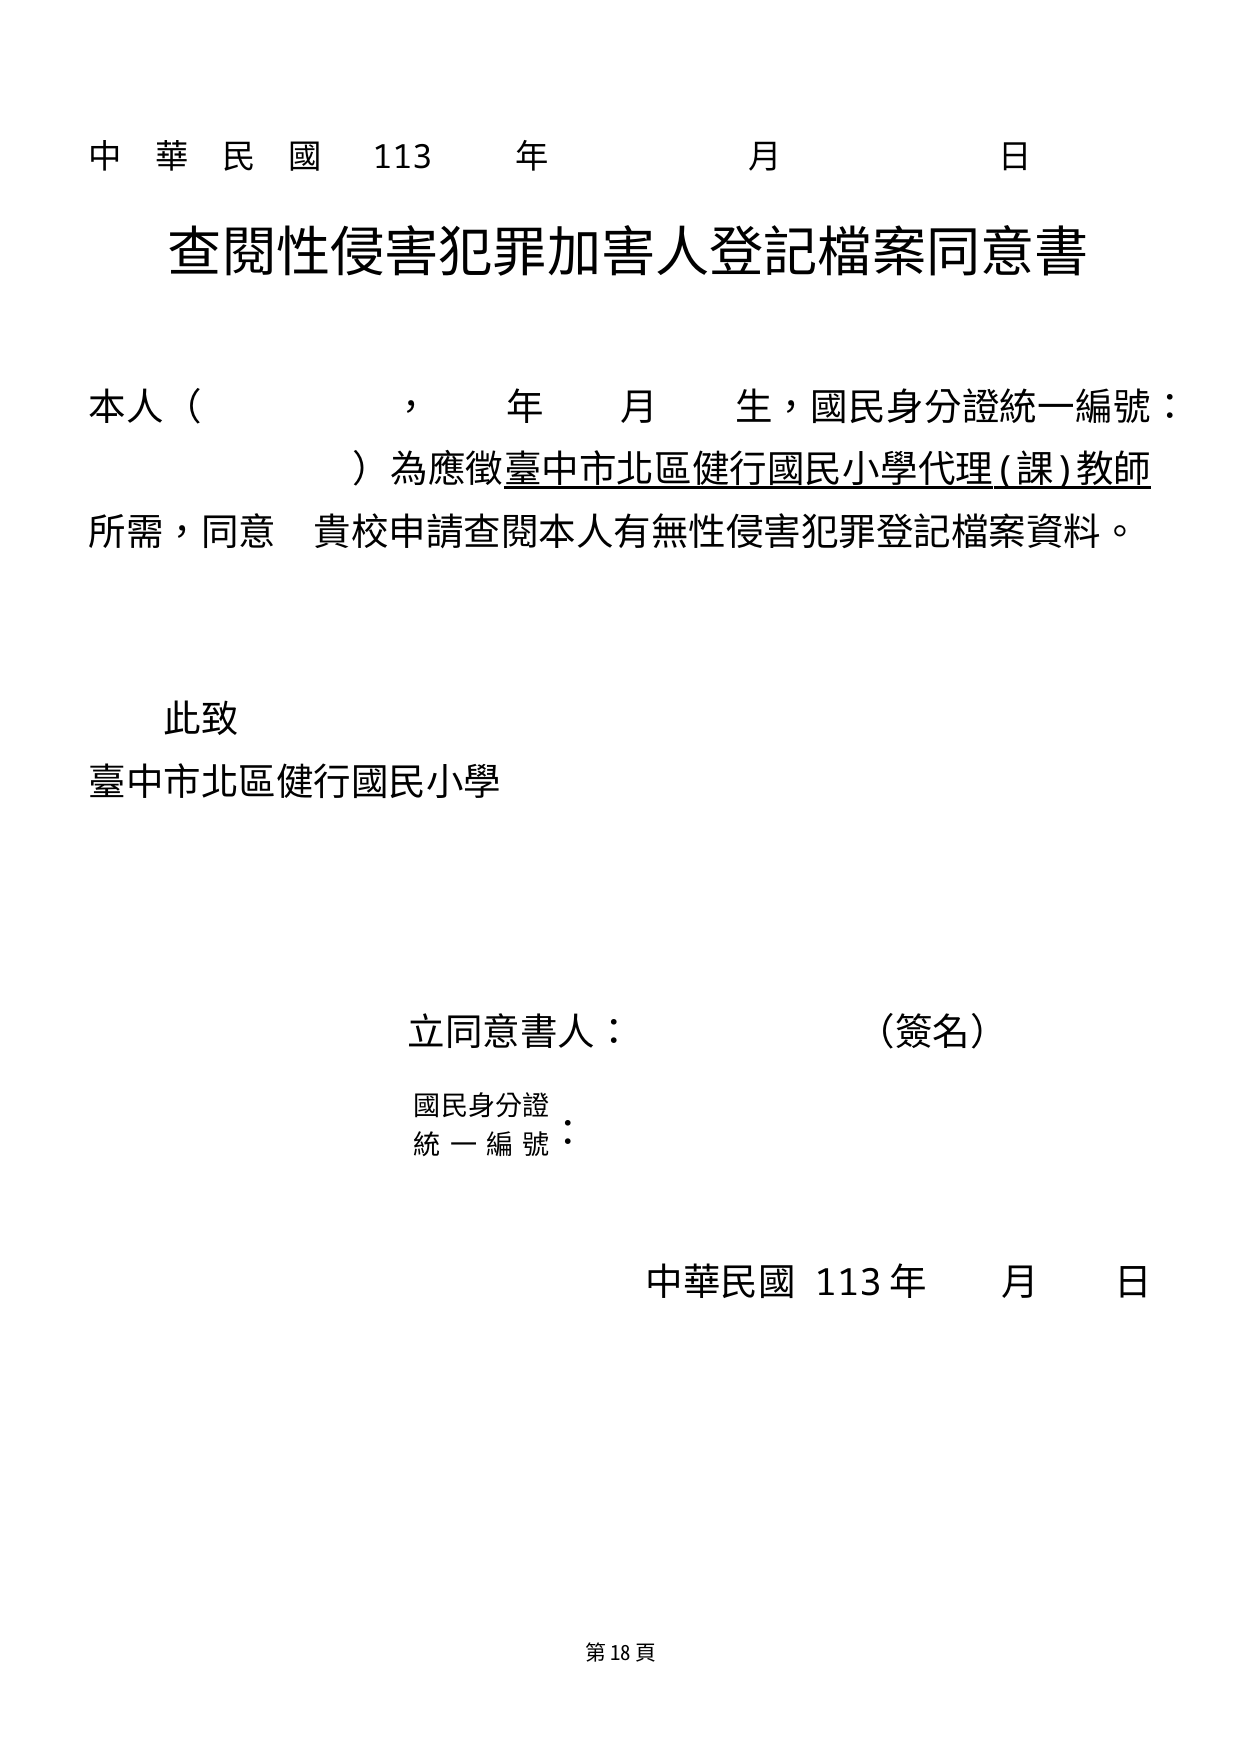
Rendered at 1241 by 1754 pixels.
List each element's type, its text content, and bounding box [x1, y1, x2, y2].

text 中華民國 113年 月 日 [89, 1237, 1152, 1300]
text 此致 [89, 675, 1152, 737]
text 國民身分證統一編號： [89, 1050, 1152, 1175]
text 查閱性侵害犯罪加害人登記檔案同意書 [89, 175, 1168, 300]
text 本人（ ， 年 月 生，國民身分證統一編號： ）為應徵臺中市北區健行國民小學代理(課)教師所需，同意 貴校申請查閱本人有無性侵害犯罪登記檔案資料。 [89, 362, 1152, 550]
text 中 華 民 國 113 年 月 日 [89, 112, 1152, 175]
text 立同意書人： （簽名） [89, 987, 1152, 1050]
text 臺中市北區健行國民小學 [89, 737, 1152, 800]
